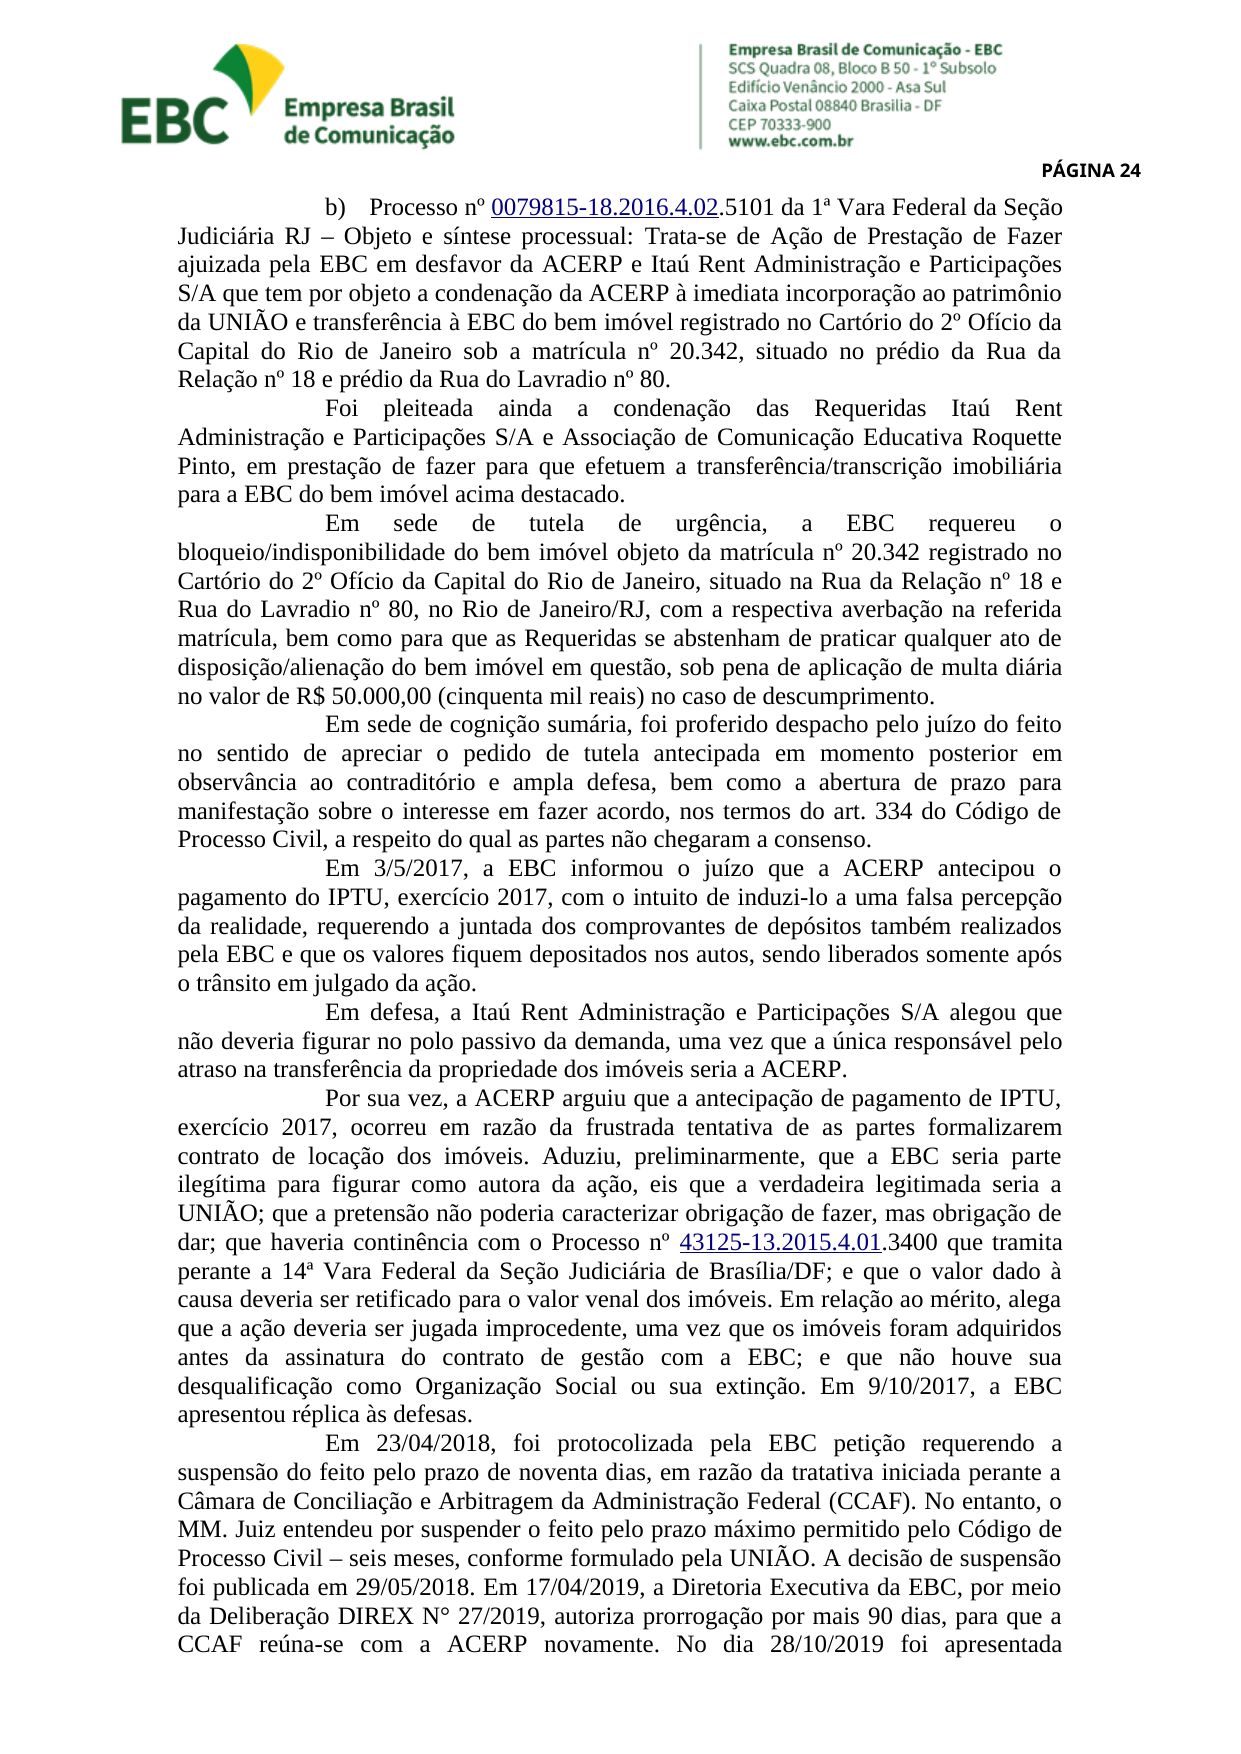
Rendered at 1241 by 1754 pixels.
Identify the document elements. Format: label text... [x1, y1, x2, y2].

text Em 23/04/2018, foi protocolizada pela EBC petição requerendo a suspensão do feito pelo prazo de noventa dias, em razão da tratativa iniciada perante a Câmara de Conciliação e Arbitragem da Administração Federal (CCAF). No entanto, o MM. Juiz entendeu por suspender o feito pelo prazo máximo permitido pelo Código de Processo Civil – seis meses, conforme formulado pela UNIÃO. A decisão de suspensão foi publicada em 29/05/2018. Em 17/04/2019, a Diretoria Executiva da EBC, por meio da Deliberação DIREX N° 27/2019, autoriza prorrogação por mais 90 dias, para que a CCAF reúna-se com a ACERP novamente. No dia 28/10/2019 foi apresentada manifestação no sentido de requerer prorrogação da suspensão processual. Em 06/12/2019, foi deferido o pedido de suspensão processual realizado pela EBC, por 90 dias, ante a existência de tratativas junto à Câmara de Conciliação e Arbitragem da Administração Federal (CCAF). [177, 1428, 1063, 1658]
text Por sua vez, a ACERP arguiu que a antecipação de pagamento de IPTU, exercício 2017, ocorreu em razão da frustrada tentativa de as partes formalizarem contrato de locação dos imóveis. Aduziu, preliminarmente, que a EBC seria parte ilegítima para figurar como autora da ação, eis que a verdadeira legitimada seria a UNIÃO; que a pretensão não poderia caracterizar obrigação de fazer, mas obrigação de dar; que haveria continência com o Processo nº 43125-13.2015.4.01.3400 que tramita perante a 14ª Vara Federal da Seção Judiciária de Brasília/DF; e que o valor dado à causa deveria ser retificado para o valor venal dos imóveis. Em relação ao mérito, alega que a ação deveria ser jugada improcedente, uma vez que os imóveis foram adquiridos antes da assinatura do contrato de gestão com a EBC; e que não houve sua desqualificação como Organização Social ou sua extinção. Em 9/10/2017, a EBC apresentou réplica às defesas. [177, 1083, 1063, 1428]
text Em sede de cognição sumária, foi proferido despacho pelo juízo do feito no sentido de apreciar o pedido de tutela antecipada em momento posterior em observância ao contraditório e ampla defesa, bem como a abertura de prazo para manifestação sobre o interesse em fazer acordo, nos termos do art. 334 do Código de Processo Civil, a respeito do qual as partes não chegaram a consenso. [177, 709, 1063, 853]
text Foi pleiteada ainda a condenação das Requeridas Itaú Rent Administração e Participações S/A e Associação de Comunicação Educativa Roquette Pinto, em prestação de fazer para que efetuem a transferência/transcrição imobiliária para a EBC do bem imóvel acima destacado. [177, 393, 1063, 508]
text b) Processo nº 0079815-18.2016.4.02.5101 da 1ª Vara Federal da Seção Judiciária RJ – Objeto e síntese processual: Trata-se de Ação de Prestação de Fazer ajuizada pela EBC em desfavor da ACERP e Itaú Rent Administração e Participações S/A que tem por objeto a condenação da ACERP à imediata incorporação ao patrimônio da UNIÃO e transferência à EBC do bem imóvel registrado no Cartório do 2º Ofício da Capital do Rio de Janeiro sob a matrícula nº 20.342, situado no prédio da Rua da Relação nº 18 e prédio da Rua do Lavradio nº 80. [177, 192, 1063, 393]
text Em defesa, a Itaú Rent Administração e Participações S/A alegou que não deveria figurar no polo passivo da demanda, uma vez que a única responsável pelo atraso na transferência da propriedade dos imóveis seria a ACERP. [177, 997, 1063, 1083]
text Em sede de tutela de urgência, a EBC requereu o bloqueio/indisponibilidade do bem imóvel objeto da matrícula nº 20.342 registrado no Cartório do 2º Ofício da Capital do Rio de Janeiro, situado na Rua da Relação nº 18 e Rua do Lavradio nº 80, no Rio de Janeiro/RJ, com a respectiva averbação na referida matrícula, bem como para que as Requeridas se abstenham de praticar qualquer ato de disposição/alienação do bem imóvel em questão, sob pena de aplicação de multa diária no valor de R$ 50.000,00 (cinquenta mil reais) no caso de descumprimento. [177, 508, 1063, 709]
text Em 3/5/2017, a EBC informou o juízo que a ACERP antecipou o pagamento do IPTU, exercício 2017, com o intuito de induzi-lo a uma falsa percepção da realidade, requerendo a juntada dos comprovantes de depósitos também realizados pela EBC e que os valores fiquem depositados nos autos, sendo liberados somente após o trânsito em julgado da ação. [177, 853, 1063, 997]
